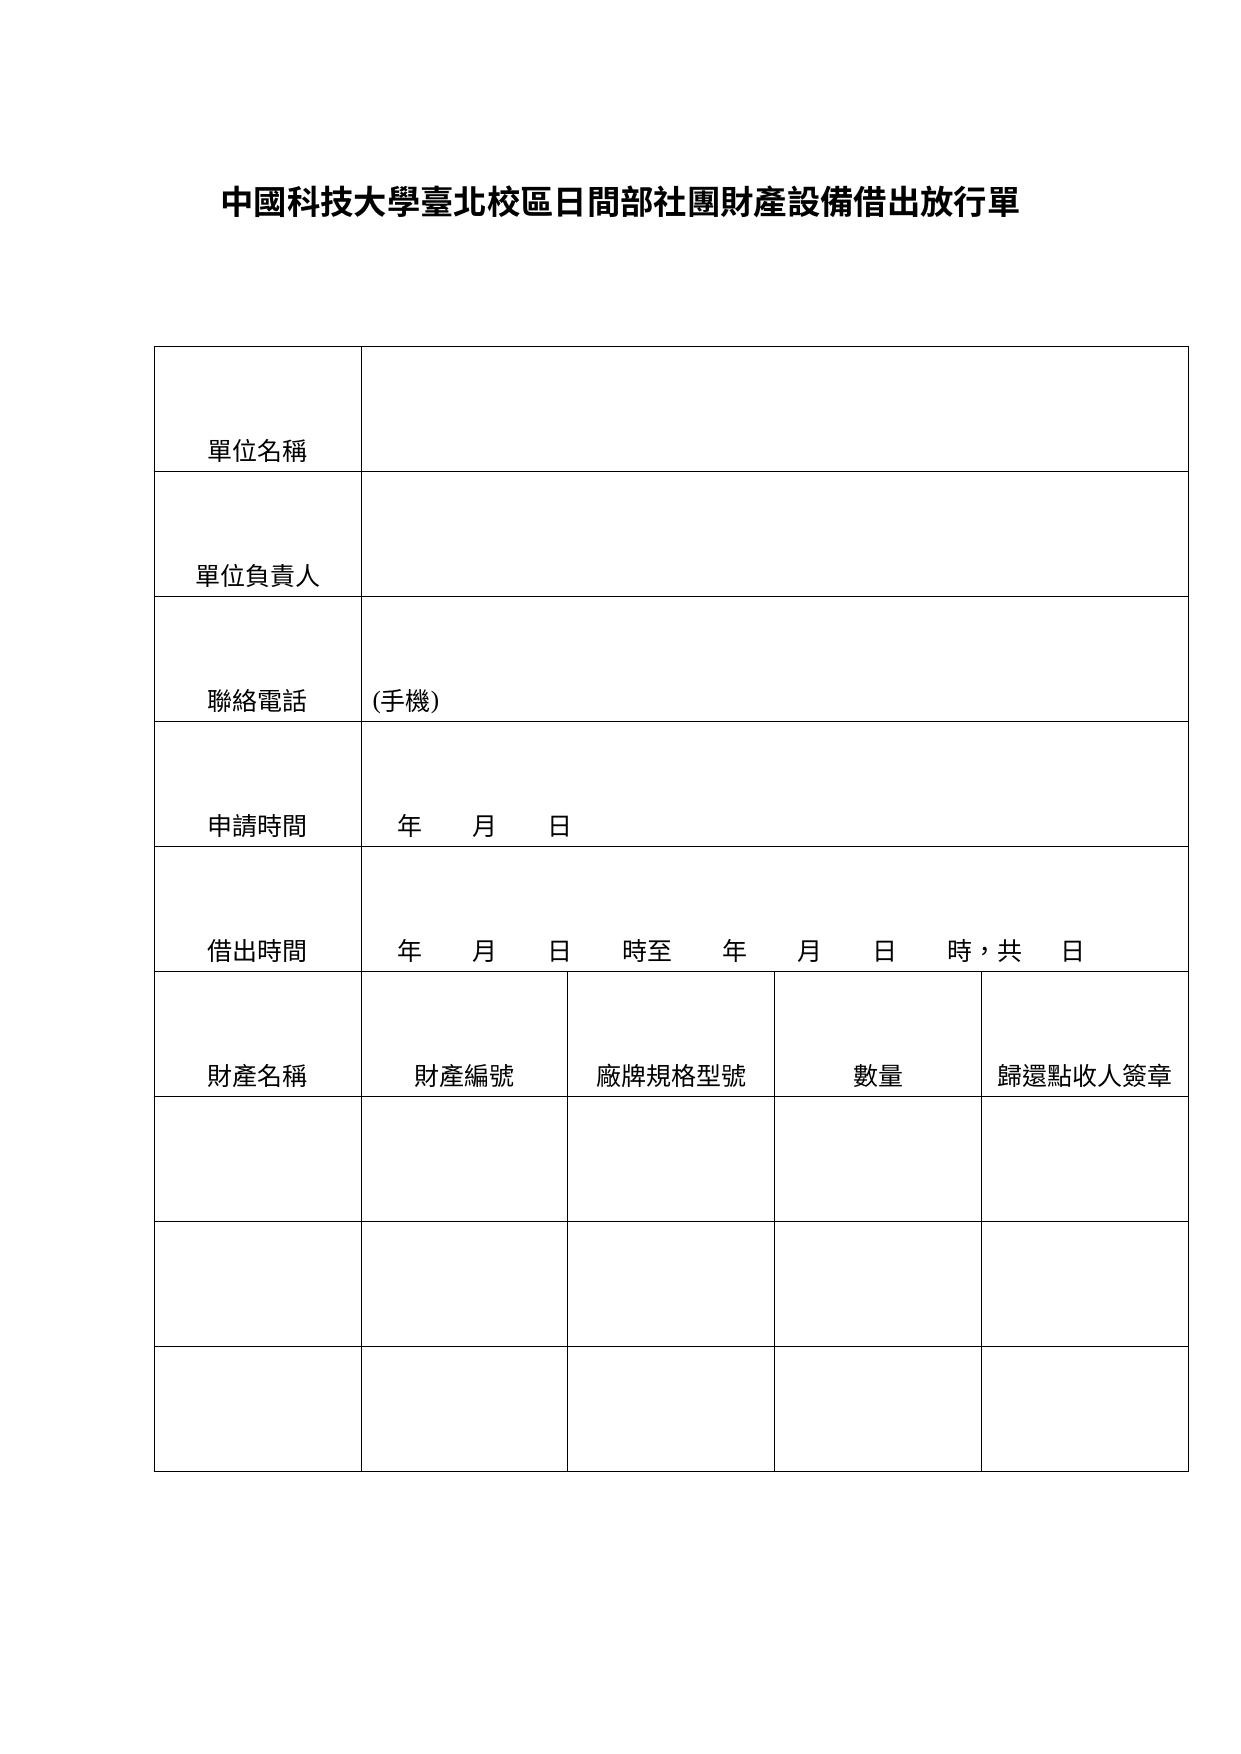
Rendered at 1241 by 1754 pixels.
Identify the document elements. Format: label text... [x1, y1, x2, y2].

table_cell [568, 1222, 774, 1346]
table_cell 年 月 日 [362, 722, 1188, 846]
table_cell [568, 1097, 774, 1221]
table_header 單位名稱 [155, 347, 361, 471]
table_cell [155, 1222, 361, 1346]
table_cell (手機) [362, 597, 1188, 721]
table_cell 財產名稱 [155, 972, 361, 1096]
table_header [362, 347, 1188, 471]
table_cell [982, 1347, 1188, 1471]
table_cell [982, 1222, 1188, 1346]
table_cell 年 月 日 時至 年 月 日 時，共 日 [362, 847, 1188, 971]
table_cell [155, 1347, 361, 1471]
table_cell 數量 [775, 972, 981, 1096]
table_cell 歸還點收人簽章 [982, 972, 1188, 1096]
table_cell [775, 1222, 981, 1346]
table_cell [362, 1222, 567, 1346]
table_cell 聯絡電話 [155, 597, 361, 721]
table_cell [362, 1347, 567, 1471]
table_cell [362, 1097, 567, 1221]
table_cell 單位負責人 [155, 472, 361, 596]
table_cell 申請時間 [155, 722, 361, 846]
table_cell 廠牌規格型號 [568, 972, 774, 1096]
table_cell [155, 1097, 361, 1221]
table_cell 財產編號 [362, 972, 567, 1096]
table_cell [775, 1347, 981, 1471]
table_cell [775, 1097, 981, 1221]
table_cell [362, 472, 1188, 596]
table_cell [568, 1347, 774, 1471]
table_cell [982, 1097, 1188, 1221]
text 中國科技大學臺北校區日間部社團財產設備借出放行單 [187, 158, 1053, 221]
table_cell 借出時間 [155, 847, 361, 971]
